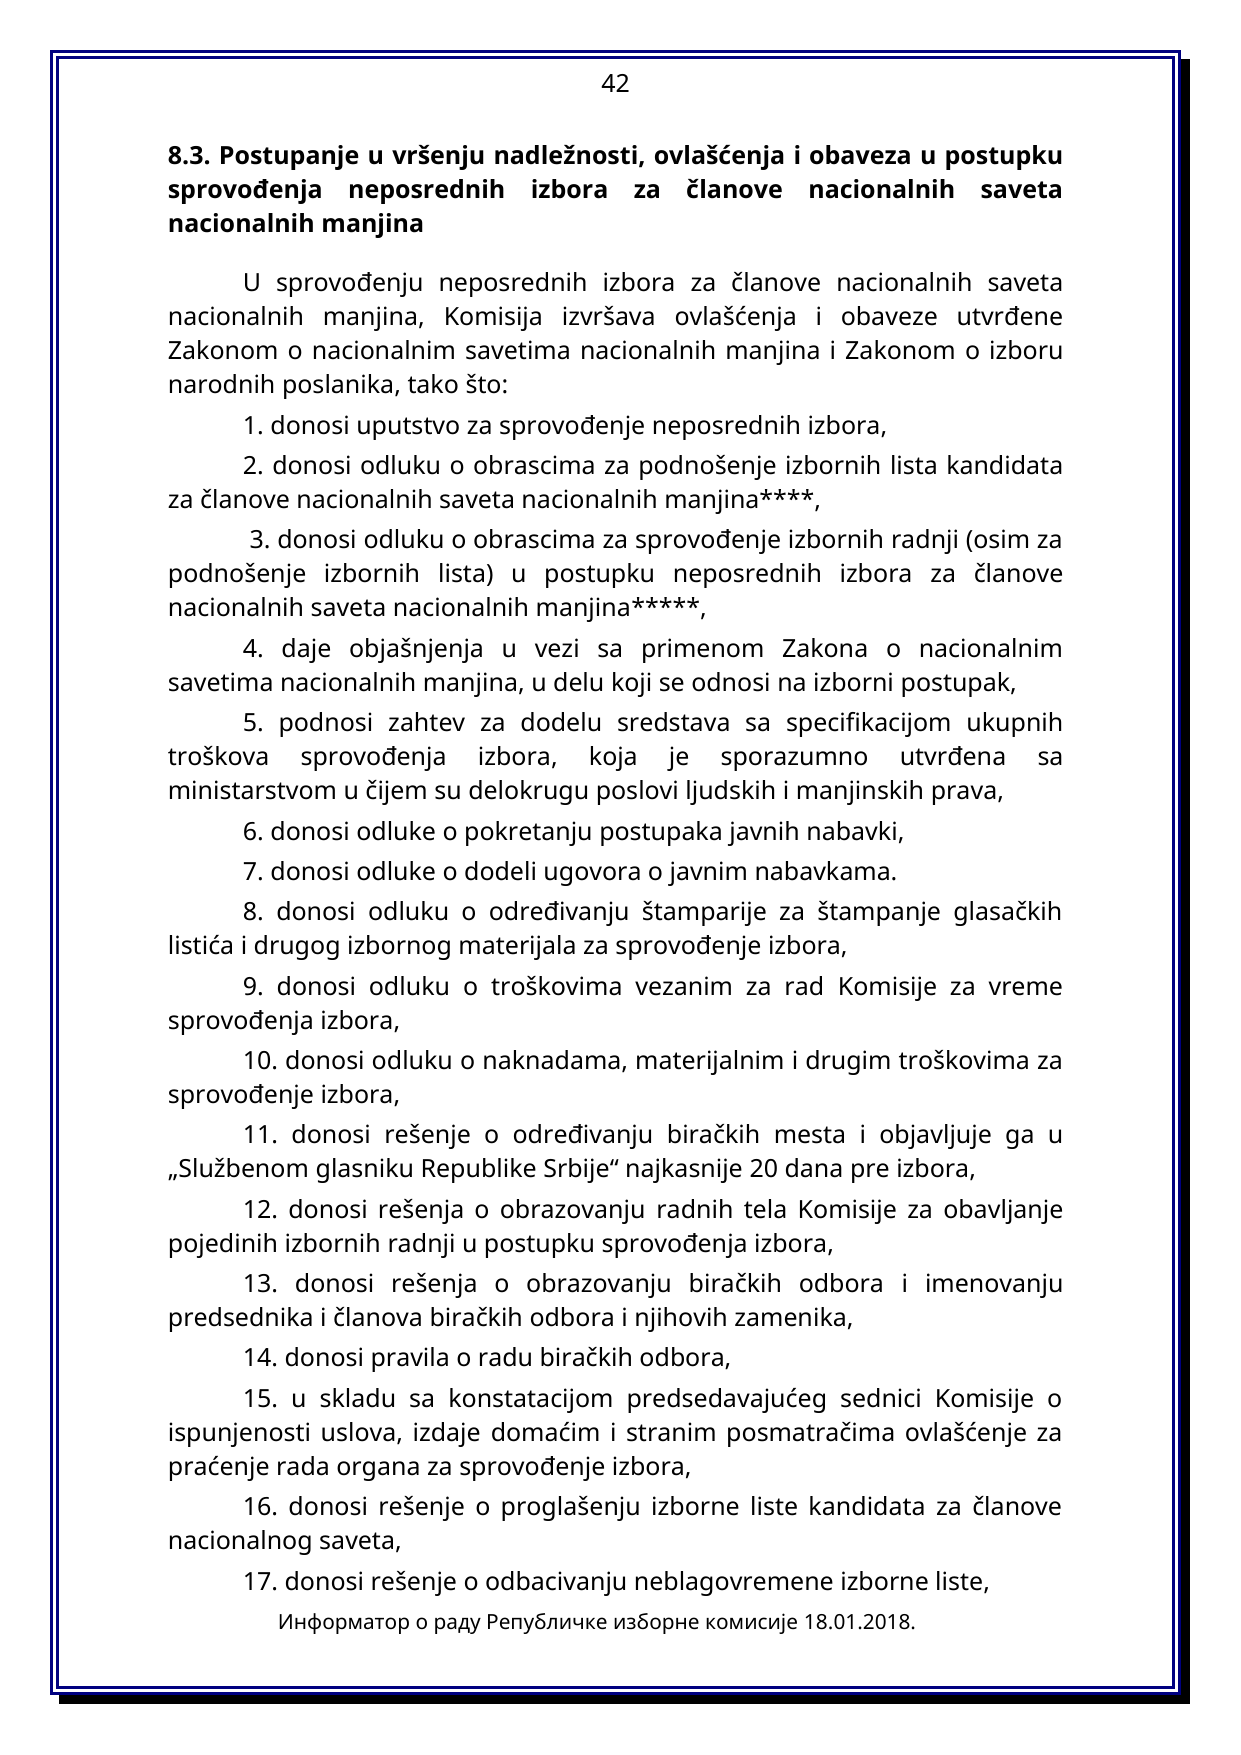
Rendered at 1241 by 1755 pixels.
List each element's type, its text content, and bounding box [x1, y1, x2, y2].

text 11. donosi rešenje o određivanju biračkih mesta i objavljuje ga u „Službenom glasniku Republike Srbije“ najkasnije 20 dana pre izbora, [168, 1117, 1063, 1185]
text 13. donosi rešenja o obrazovanju biračkih odbora i imenovanju predsednika i članova biračkih odbora i njihovih zamenika, [168, 1266, 1063, 1334]
text 14. donosi pravila o radu biračkih odbora, [168, 1340, 1063, 1374]
subtitle 8.3. Postupanje u vršenju nadležnosti, ovlašćenja i obaveza u postupku sprovođenja neposrednih izbora za članove nacionalnih saveta nacionalnih manjina [168, 138, 1063, 240]
text 15. u skladu sa konstatacijom predsedavajućeg sednici Komisije o ispunjenosti uslova, izdaje domaćim i stranim posmatračima ovlašćenje za praćenje rada organa za sprovođenje izbora, [168, 1380, 1063, 1483]
text 16. donosi rešenje o proglašenju izborne liste kandidata za članove nacionalnog saveta, [168, 1489, 1063, 1557]
text 8. donosi odluku o određivanju štamparije za štampanje glasačkih listića i drugog izbornog materijala za sprovođenje izbora, [168, 894, 1063, 962]
text 3. donosi odluku o obrascima za sprovođenje izbornih radnji (osim za podnošenje izbornih lista) u postupku neposrednih izbora za članove nacionalnih saveta nacionalnih manjina*****, [168, 522, 1063, 624]
text 1. donosi uputstvo za sprovođenje neposrednih izbora, [168, 407, 1063, 441]
text 6. donosi odluke o pokretanju postupaka javnih nabavki, [168, 813, 1063, 847]
text 7. donosi odluke o dodeli ugovora o javnim nabavkama. [168, 853, 1063, 888]
text 5. podnosi zahtev za dodelu sredstava sa specifikacijom ukupnih troškova sprovođenja izbora, koja je sporazumno utvrđena sa ministarstvom u čijem su delokrugu poslovi ljudskih i manjinskih prava, [168, 705, 1063, 807]
text 10. donosi odluku o naknadama, materijalnim i drugim troškovima za sprovođenje izbora, [168, 1043, 1063, 1111]
text 12. donosi rešenja o obrazovanju radnih tela Komisije za obavljanje pojedinih izbornih radnji u postupku sprovođenja izbora, [168, 1191, 1063, 1259]
text 9. donosi odluku o troškovima vezanim za rad Komisije za vreme sprovođenja izbora, [168, 968, 1063, 1036]
text 17. donosi rešenje o odbacivanju neblagovremene izborne liste, [168, 1563, 1063, 1597]
text 2. donosi odluku o obrascima za podnošenje izbornih lista kandidata za članove nacionalnih saveta nacionalnih manjina****, [168, 448, 1063, 516]
text 4. daje objašnjenja u vezi sa primenom Zakona o nacionalnim savetima nacionalnih manjina, u delu koji se odnosi na izborni postupak, [168, 630, 1063, 698]
text U sprovođenju neposrednih izbora za članove nacionalnih saveta nacionalnih manjina, Komisija izvršava ovlašćenja i obaveze utvrđene Zakonom o nacionalnim savetima nacionalnih manjina i Zakonom o izboru narodnih poslanika, tako što: [168, 265, 1063, 401]
